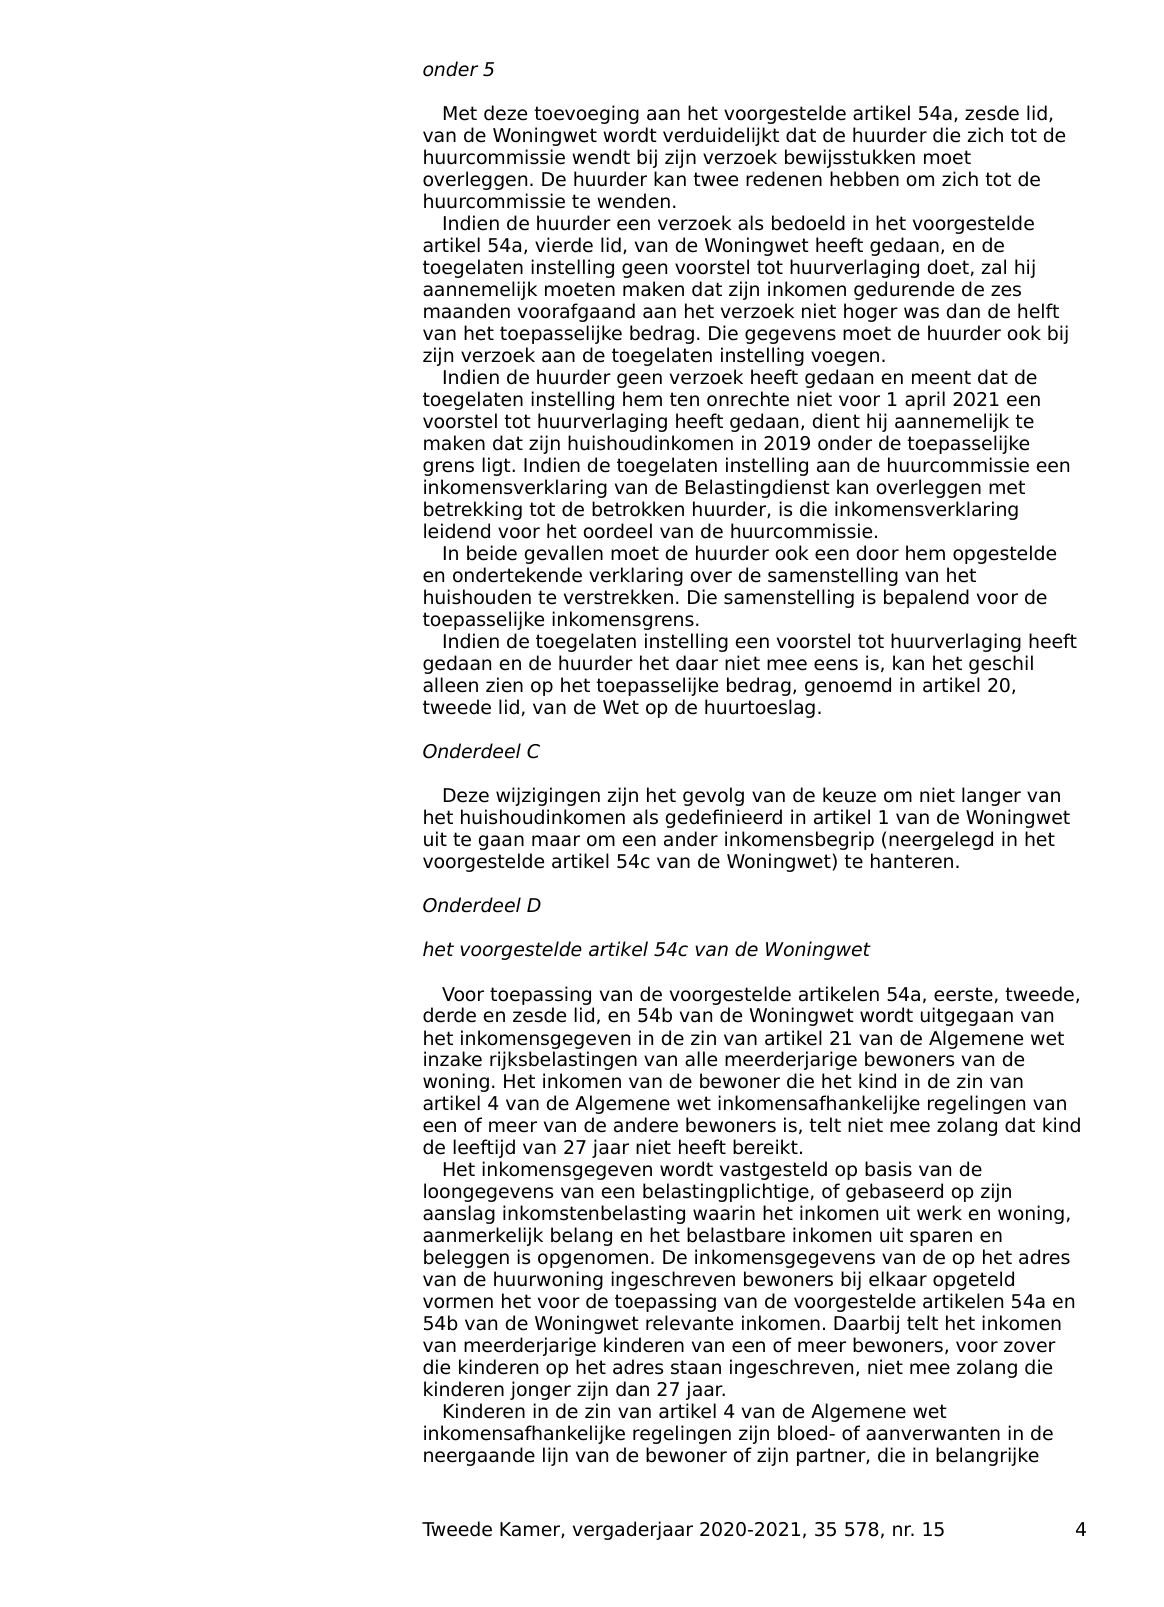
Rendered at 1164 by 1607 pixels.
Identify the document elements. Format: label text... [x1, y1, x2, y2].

subtitle Onderdeel D [422, 895, 1087, 917]
text Voor toepassing van de voorgestelde artikelen 54a, eerste, tweede, derde en zesde lid, en 54b van de Woningwet wordt uitgegaan van het inkomensgegeven in de zin van artikel 21 van de Algemene wet inzake rijksbelastingen van alle meerderjarige bewoners van de woning. Het inkomen van de bewoner die het kind in de zin van artikel 4 van de Algemene wet inkomensafhankelijke regelingen van een of meer van de andere bewoners is, telt niet mee zolang dat kind de leeftijd van 27 jaar niet heeft bereikt. [422, 983, 1087, 1159]
text Deze wijzigingen zijn het gevolg van de keuze om niet langer van het huishoudinkomen als gedefinieerd in artikel 1 van de Woningwet uit te gaan maar om een ander inkomensbegrip (neergelegd in het voorgestelde artikel 54c van de Woningwet) te hanteren. [422, 785, 1087, 873]
subtitle Onderdeel C [422, 741, 1087, 763]
subtitle onder 5 [422, 59, 1087, 81]
text Indien de huurder een verzoek als bedoeld in het voorgestelde artikel 54a, vierde lid, van de Woningwet heeft gedaan, en de toegelaten instelling geen voorstel tot huurverlaging doet, zal hij aannemelijk moeten maken dat zijn inkomen gedurende de zes maanden voorafgaand aan het verzoek niet hoger was dan de helft van het toepasselijke bedrag. Die gegevens moet de huurder ook bij zijn verzoek aan de toegelaten instelling voegen. [422, 213, 1087, 367]
text Kinderen in de zin van artikel 4 van de Algemene wet inkomensafhankelijke regelingen zijn bloed- of aanverwanten in de neergaande lijn van de bewoner of zijn partner, die in belangrijke [422, 1401, 1087, 1467]
text Indien de toegelaten instelling een voorstel tot huurverlaging heeft gedaan en de huurder het daar niet mee eens is, kan het geschil alleen zien op het toepasselijke bedrag, genoemd in artikel 20, tweede lid, van de Wet op de huurtoeslag. [422, 631, 1087, 719]
text Met deze toevoeging aan het voorgestelde artikel 54a, zesde lid, van de Woningwet wordt verduidelijkt dat de huurder die zich tot de huurcommissie wendt bij zijn verzoek bewijsstukken moet overleggen. De huurder kan twee redenen hebben om zich tot de huurcommissie te wenden. [422, 103, 1087, 213]
text In beide gevallen moet de huurder ook een door hem opgestelde en ondertekende verklaring over de samenstelling van het huishouden te verstrekken. Die samenstelling is bepalend voor de toepasselijke inkomensgrens. [422, 543, 1087, 631]
subtitle het voorgestelde artikel 54c van de Woningwet [422, 939, 1087, 961]
text Indien de huurder geen verzoek heeft gedaan en meent dat de toegelaten instelling hem ten onrechte niet voor 1 april 2021 een voorstel tot huurverlaging heeft gedaan, dient hij aannemelijk te maken dat zijn huishoudinkomen in 2019 onder de toepasselijke grens ligt. Indien de toegelaten instelling aan de huurcommissie een inkomensverklaring van de Belastingdienst kan overleggen met betrekking tot de betrokken huurder, is die inkomensverklaring leidend voor het oordeel van de huurcommissie. [422, 367, 1087, 543]
text Het inkomensgegeven wordt vastgesteld op basis van de loongegevens van een belastingplichtige, of gebaseerd op zijn aanslag inkomstenbelasting waarin het inkomen uit werk en woning, aanmerkelijk belang en het belastbare inkomen uit sparen en beleggen is opgenomen. De inkomensgegevens van de op het adres van de huurwoning ingeschreven bewoners bij elkaar opgeteld vormen het voor de toepassing van de voorgestelde artikelen 54a en 54b van de Woningwet relevante inkomen. Daarbij telt het inkomen van meerderjarige kinderen van een of meer bewoners, voor zover die kinderen op het adres staan ingeschreven, niet mee zolang die kinderen jonger zijn dan 27 jaar. [422, 1159, 1087, 1401]
